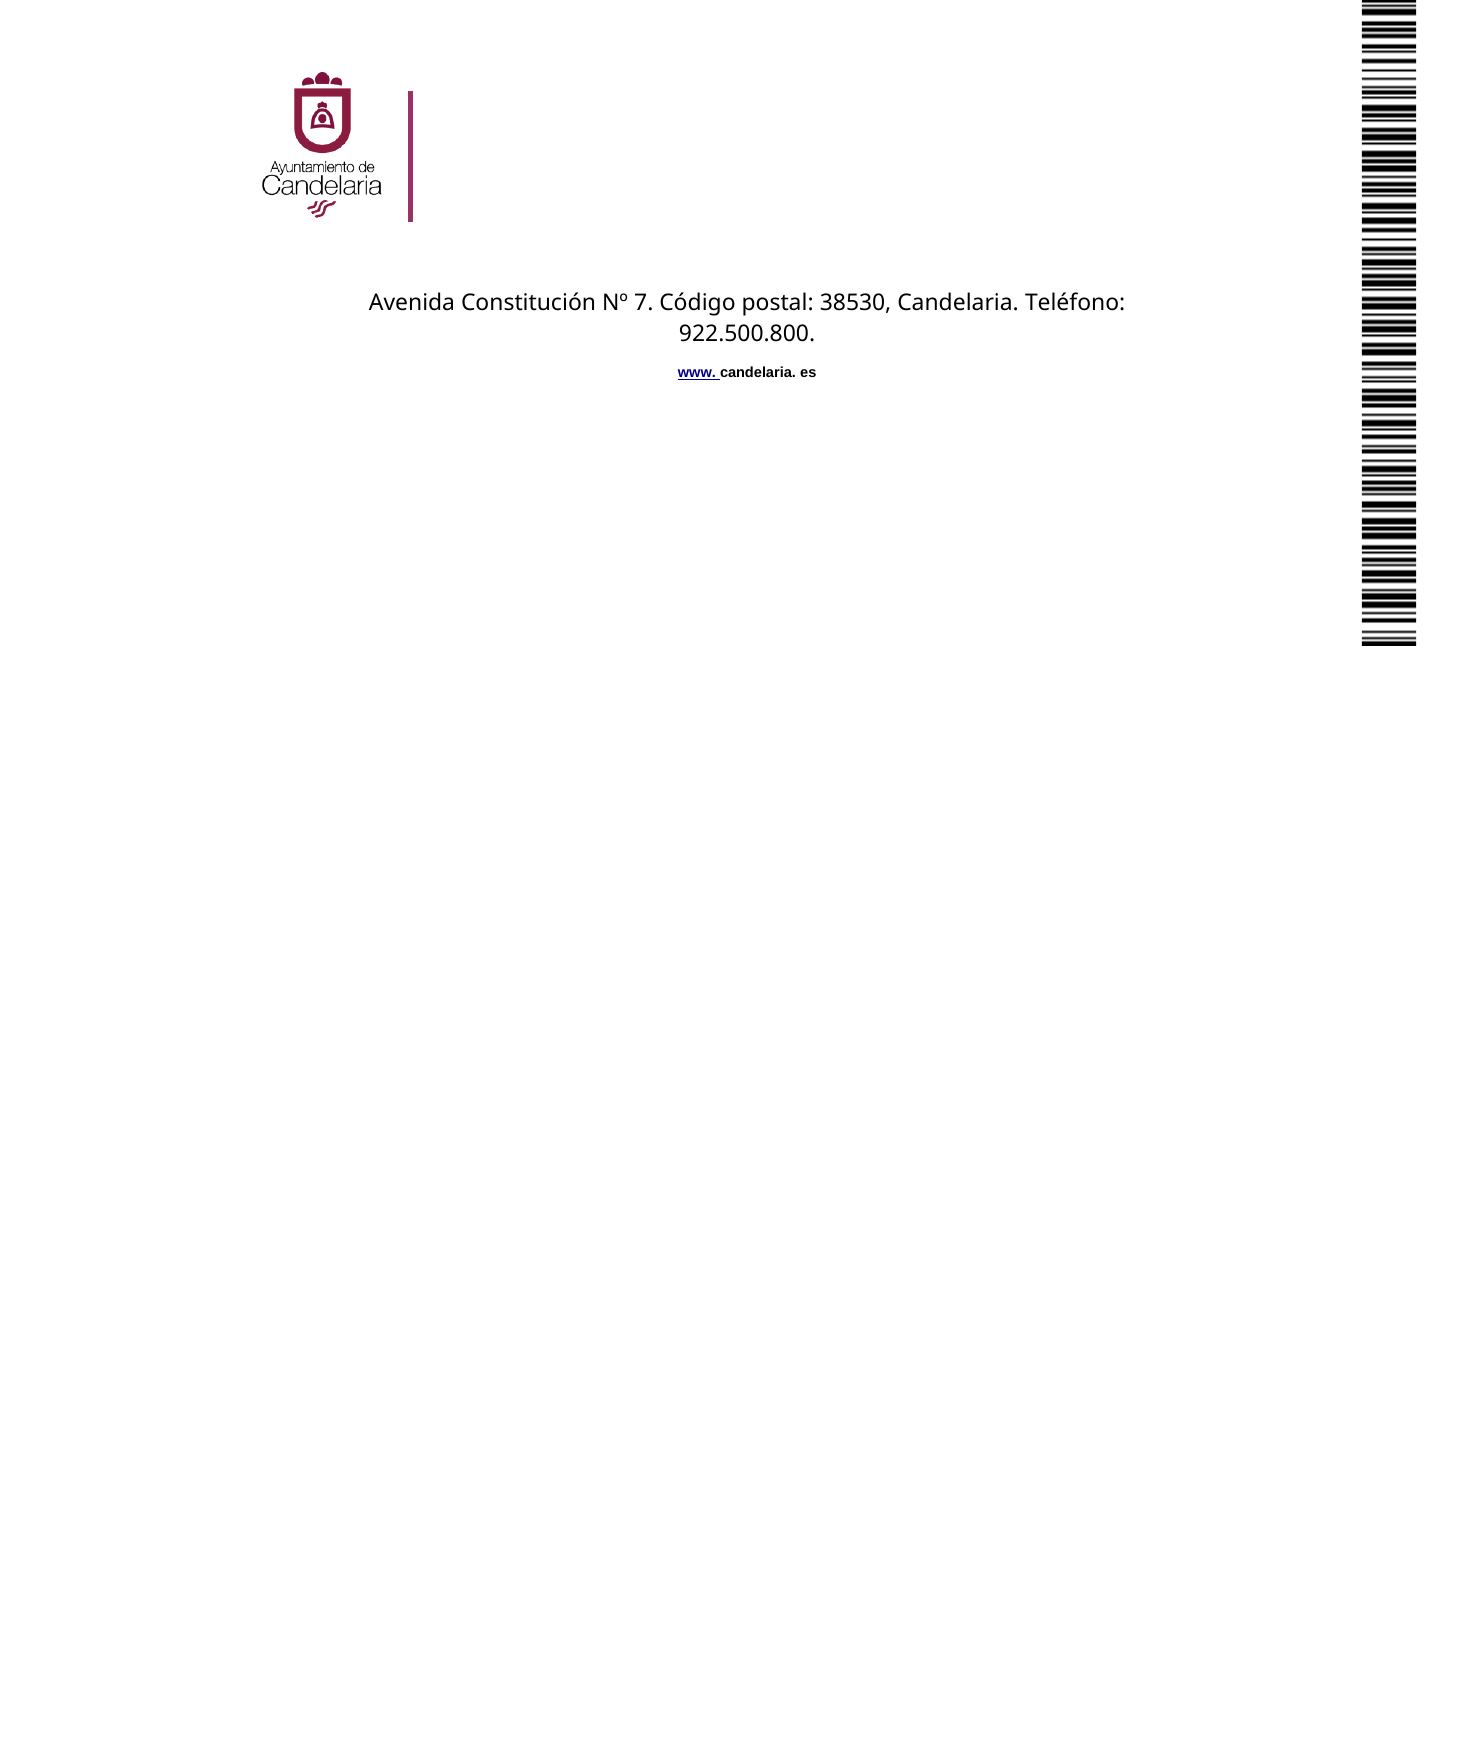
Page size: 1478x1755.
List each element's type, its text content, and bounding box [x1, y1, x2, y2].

text www. candelaria. es [385, 364, 1108, 381]
text Avenida Constitución Nº 7. Código postal: 38530, Candelaria. Teléfono: 922.500.800. [314, 286, 1180, 348]
